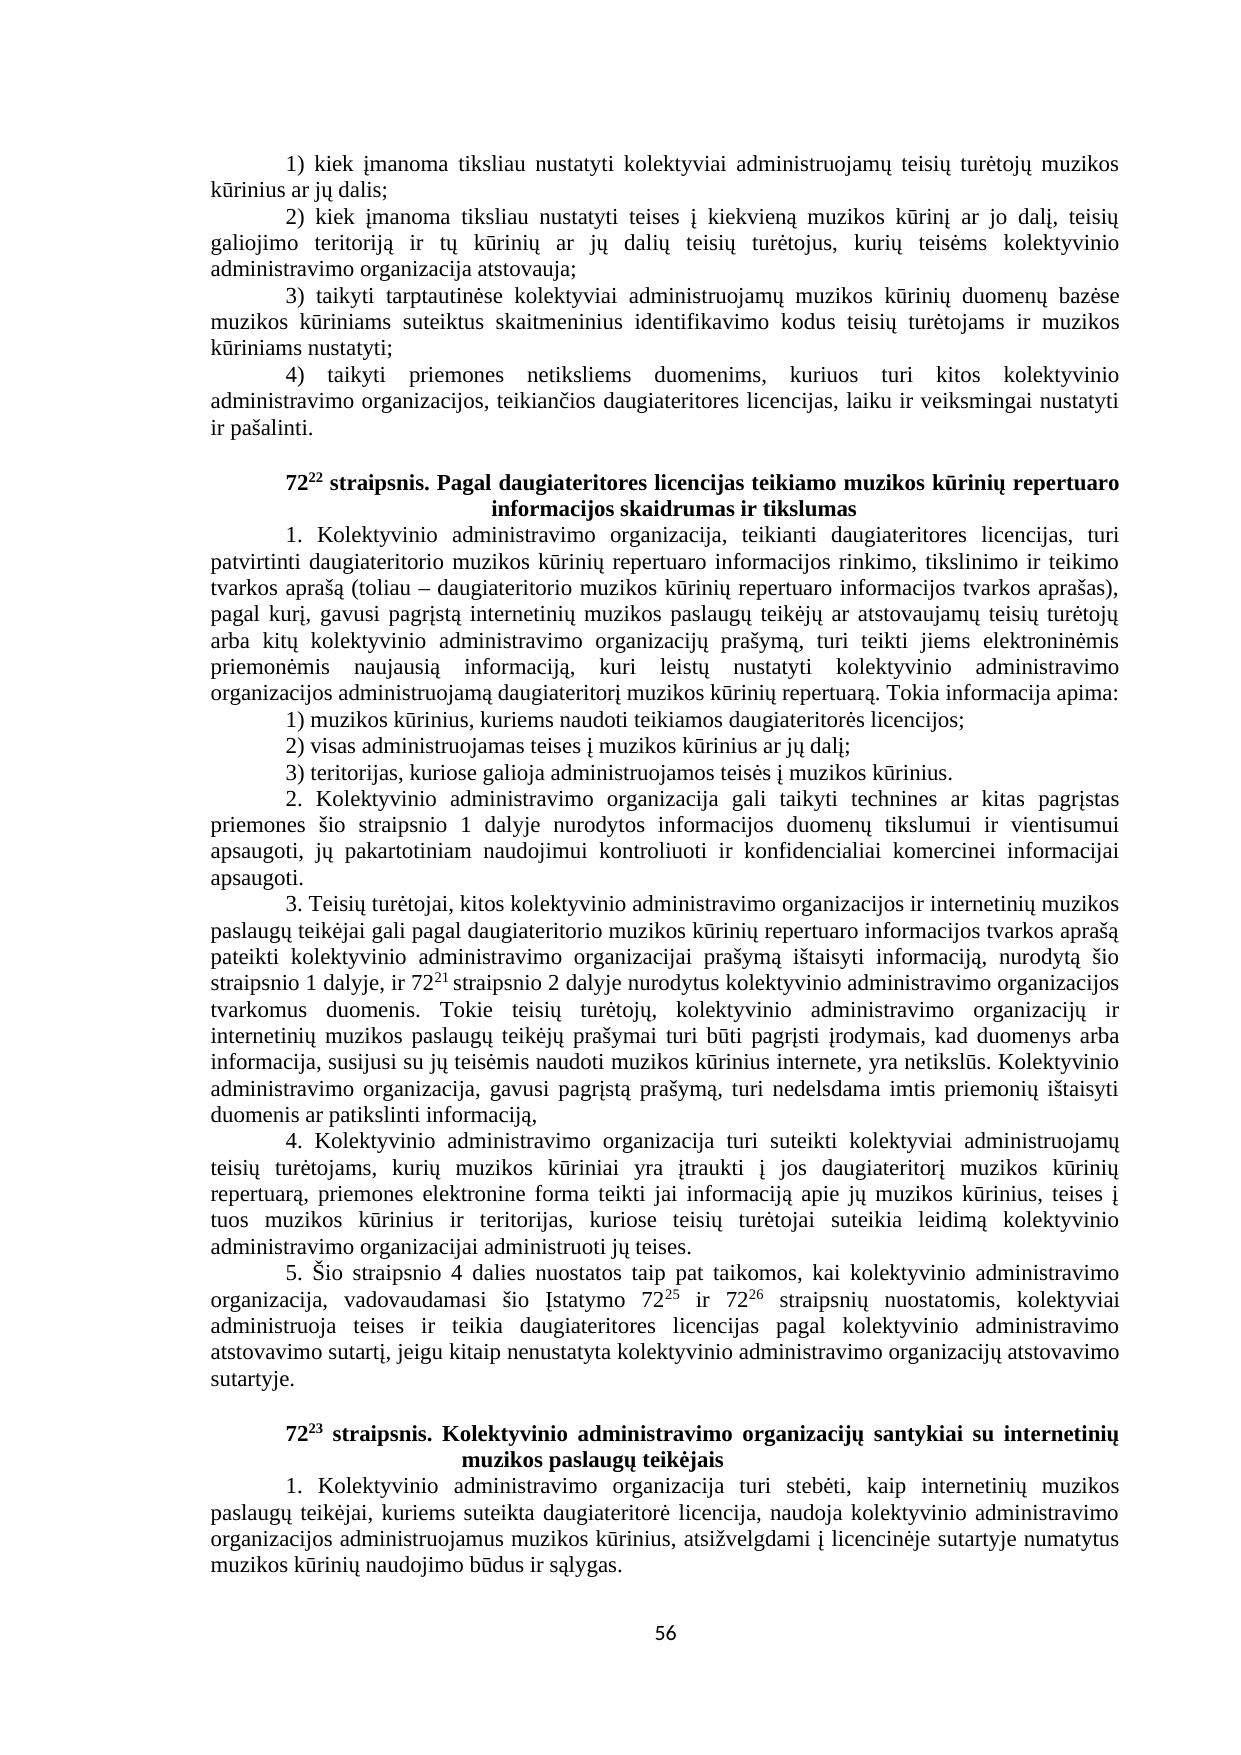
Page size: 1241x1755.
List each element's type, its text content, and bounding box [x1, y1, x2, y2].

text 7223 straipsnis. Kolektyvinio administravimo organizacijų santykiai su internetinių muzikos paslaugų teikėjais [285, 1420, 1120, 1472]
text 2) kiek įmanoma tiksliau nustatyti teises į kiekvieną muzikos kūrinį ar jo dalį, teisių galiojimo teritoriją ir tų kūrinių ar jų dalių teisių turėtojus, kurių teisėms kolektyvinio administravimo organizacija atstovauja; [210, 203, 1120, 282]
text 1. Kolektyvinio administravimo organizacija turi stebėti, kaip internetinių muzikos paslaugų teikėjai, kuriems suteikta daugiateritorė licencija, naudoja kolektyvinio administravimo organizacijos administruojamus muzikos kūrinius, atsižvelgdami į licencinėje sutartyje numatytus muzikos kūrinių naudojimo būdus ir sąlygas. [210, 1472, 1120, 1578]
text 3) taikyti tarptautinėse kolektyviai administruojamų muzikos kūrinių duomenų bazėse muzikos kūriniams suteiktus skaitmeninius identifikavimo kodus teisių turėtojams ir muzikos kūriniams nustatyti; [210, 282, 1120, 361]
text 2) visas administruojamas teises į muzikos kūrinius ar jų dalį; [210, 732, 1120, 758]
text 4) taikyti priemones netiksliems duomenims, kuriuos turi kitos kolektyvinio administravimo organizacijos, teikiančios daugiateritores licencijas, laiku ir veiksmingai nustatyti ir pašalinti. [210, 361, 1120, 440]
text 4. Kolektyvinio administravimo organizacija turi suteikti kolektyviai administruojamų teisių turėtojams, kurių muzikos kūriniai yra įtraukti į jos daugiateritorį muzikos kūrinių repertuarą, priemones elektronine forma teikti jai informaciją apie jų muzikos kūrinius, teises į tuos muzikos kūrinius ir teritorijas, kuriose teisių turėtojai suteikia leidimą kolektyvinio administravimo organizacijai administruoti jų teises. [210, 1127, 1120, 1259]
text 3) teritorijas, kuriose galioja administruojamos teisės į muzikos kūrinius. [210, 758, 1120, 785]
text 1) kiek įmanoma tiksliau nustatyti kolektyviai administruojamų teisių turėtojų muzikos kūrinius ar jų dalis; [210, 150, 1120, 203]
text 2. Kolektyvinio administravimo organizacija gali taikyti technines ar kitas pagrįstas priemones šio straipsnio 1 dalyje nurodytos informacijos duomenų tikslumui ir vientisumui apsaugoti, jų pakartotiniam naudojimui kontroliuoti ir konfidencialiai komercinei informacijai apsaugoti. [210, 785, 1120, 890]
text 5. Šio straipsnio 4 dalies nuostatos taip pat taikomos, kai kolektyvinio administravimo organizacija, vadovaudamasi šio Įstatymo 7225 ir 7226 straipsnių nuostatomis, kolektyviai administruoja teises ir teikia daugiateritores licencijas pagal kolektyvinio administravimo atstovavimo sutartį, jeigu kitaip nenustatyta kolektyvinio administravimo organizacijų atstovavimo sutartyje. [210, 1259, 1120, 1391]
text 3. Teisių turėtojai, kitos kolektyvinio administravimo organizacijos ir internetinių muzikos paslaugų teikėjai gali pagal daugiateritorio muzikos kūrinių repertuaro informacijos tvarkos aprašą pateikti kolektyvinio administravimo organizacijai prašymą ištaisyti informaciją, nurodytą šio straipsnio 1 dalyje, ir 7221 straipsnio 2 dalyje nurodytus kolektyvinio administravimo organizacijos tvarkomus duomenis. Tokie teisių turėtojų, kolektyvinio administravimo organizacijų ir internetinių muzikos paslaugų teikėjų prašymai turi būti pagrįsti įrodymais, kad duomenys arba informacija, susijusi su jų teisėmis naudoti muzikos kūrinius internete, yra netikslūs. Kolektyvinio administravimo organizacija, gavusi pagrįstą prašymą, turi nedelsdama imtis priemonių ištaisyti duomenis ar patikslinti informaciją, [210, 890, 1120, 1127]
text 7222 straipsnis. Pagal daugiateritores licencijas teikiamo muzikos kūrinių repertuaro informacijos skaidrumas ir tikslumas [285, 469, 1120, 521]
text 1) muzikos kūrinius, kuriems naudoti teikiamos daugiateritorės licencijos; [210, 706, 1120, 732]
text 1. Kolektyvinio administravimo organizacija, teikianti daugiateritores licencijas, turi patvirtinti daugiateritorio muzikos kūrinių repertuaro informacijos rinkimo, tikslinimo ir teikimo tvarkos aprašą (toliau – daugiateritorio muzikos kūrinių repertuaro informacijos tvarkos aprašas), pagal kurį, gavusi pagrįstą internetinių muzikos paslaugų teikėjų ar atstovaujamų teisių turėtojų arba kitų kolektyvinio administravimo organizacijų prašymą, turi teikti jiems elektroninėmis priemonėmis naujausią informaciją, kuri leistų nustatyti kolektyvinio administravimo organizacijos administruojamą daugiateritorį muzikos kūrinių repertuarą. Tokia informacija apima: [210, 521, 1120, 706]
